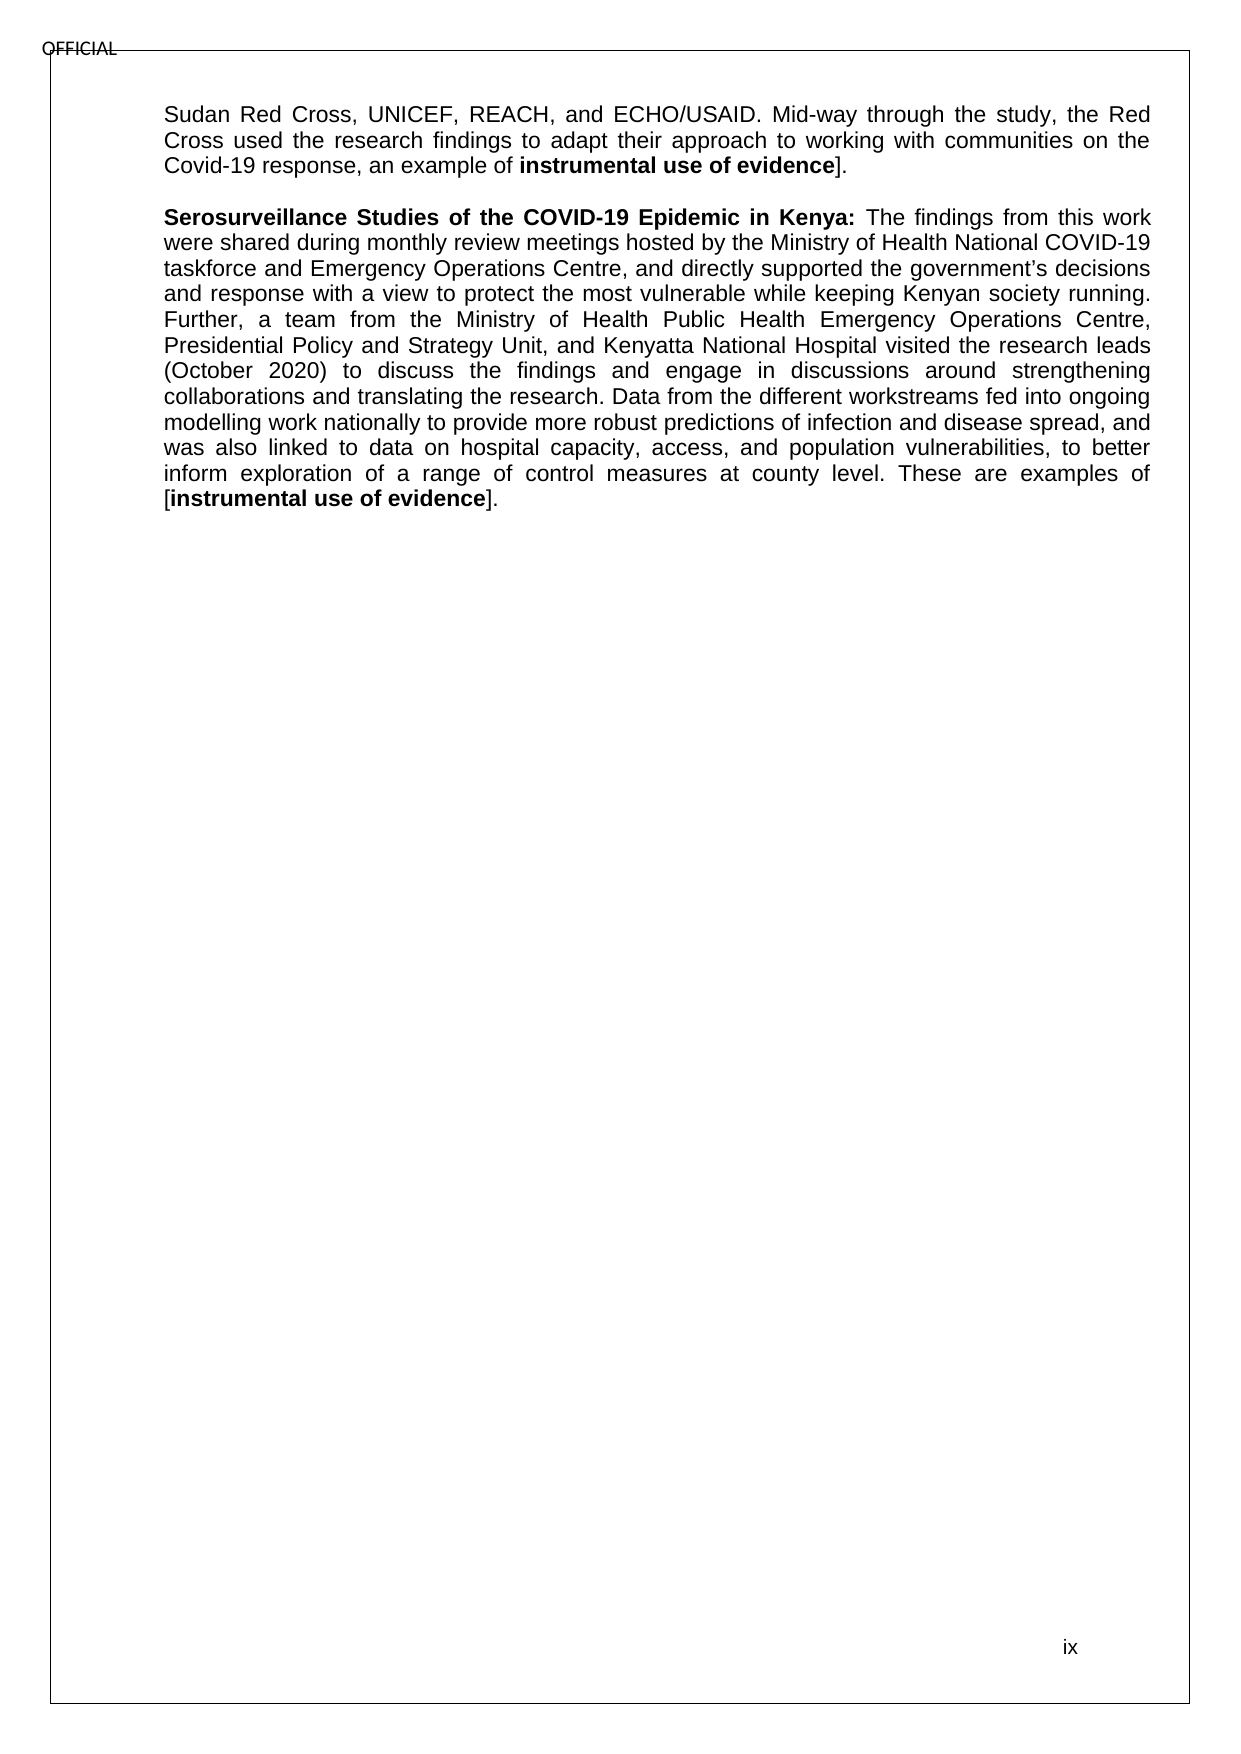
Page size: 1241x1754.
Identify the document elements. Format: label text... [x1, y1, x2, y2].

text Serosurveillance Studies of the COVID-19 Epidemic in Kenya: The findings from this work were shared during monthly review meetings hosted by the Ministry of Health National COVID-19 taskforce and Emergency Operations Centre, and directly supported the government’s decisions and response with a view to protect the most vulnerable while keeping Kenyan society running. Further, a team from the Ministry of Health Public Health Emergency Operations Centre, Presidential Policy and Strategy Unit, and Kenyatta National Hospital visited the research leads (October 2020) to discuss the findings and engage in discussions around strengthening collaborations and translating the research. Data from the different workstreams fed into ongoing modelling work nationally to provide more robust predictions of infection and disease spread, and was also linked to data on hospital capacity, access, and population vulnerabilities, to better inform exploration of a range of control measures at county level. These are examples of [instrumental use of evidence]. [164, 204, 1152, 512]
text Sudan Red Cross, UNICEF, REACH, and ECHO/USAID. Mid-way through the study, the Red Cross used the research findings to adapt their approach to working with communities on the Covid-19 response, an example of instrumental use of evidence]. [164, 102, 1152, 179]
